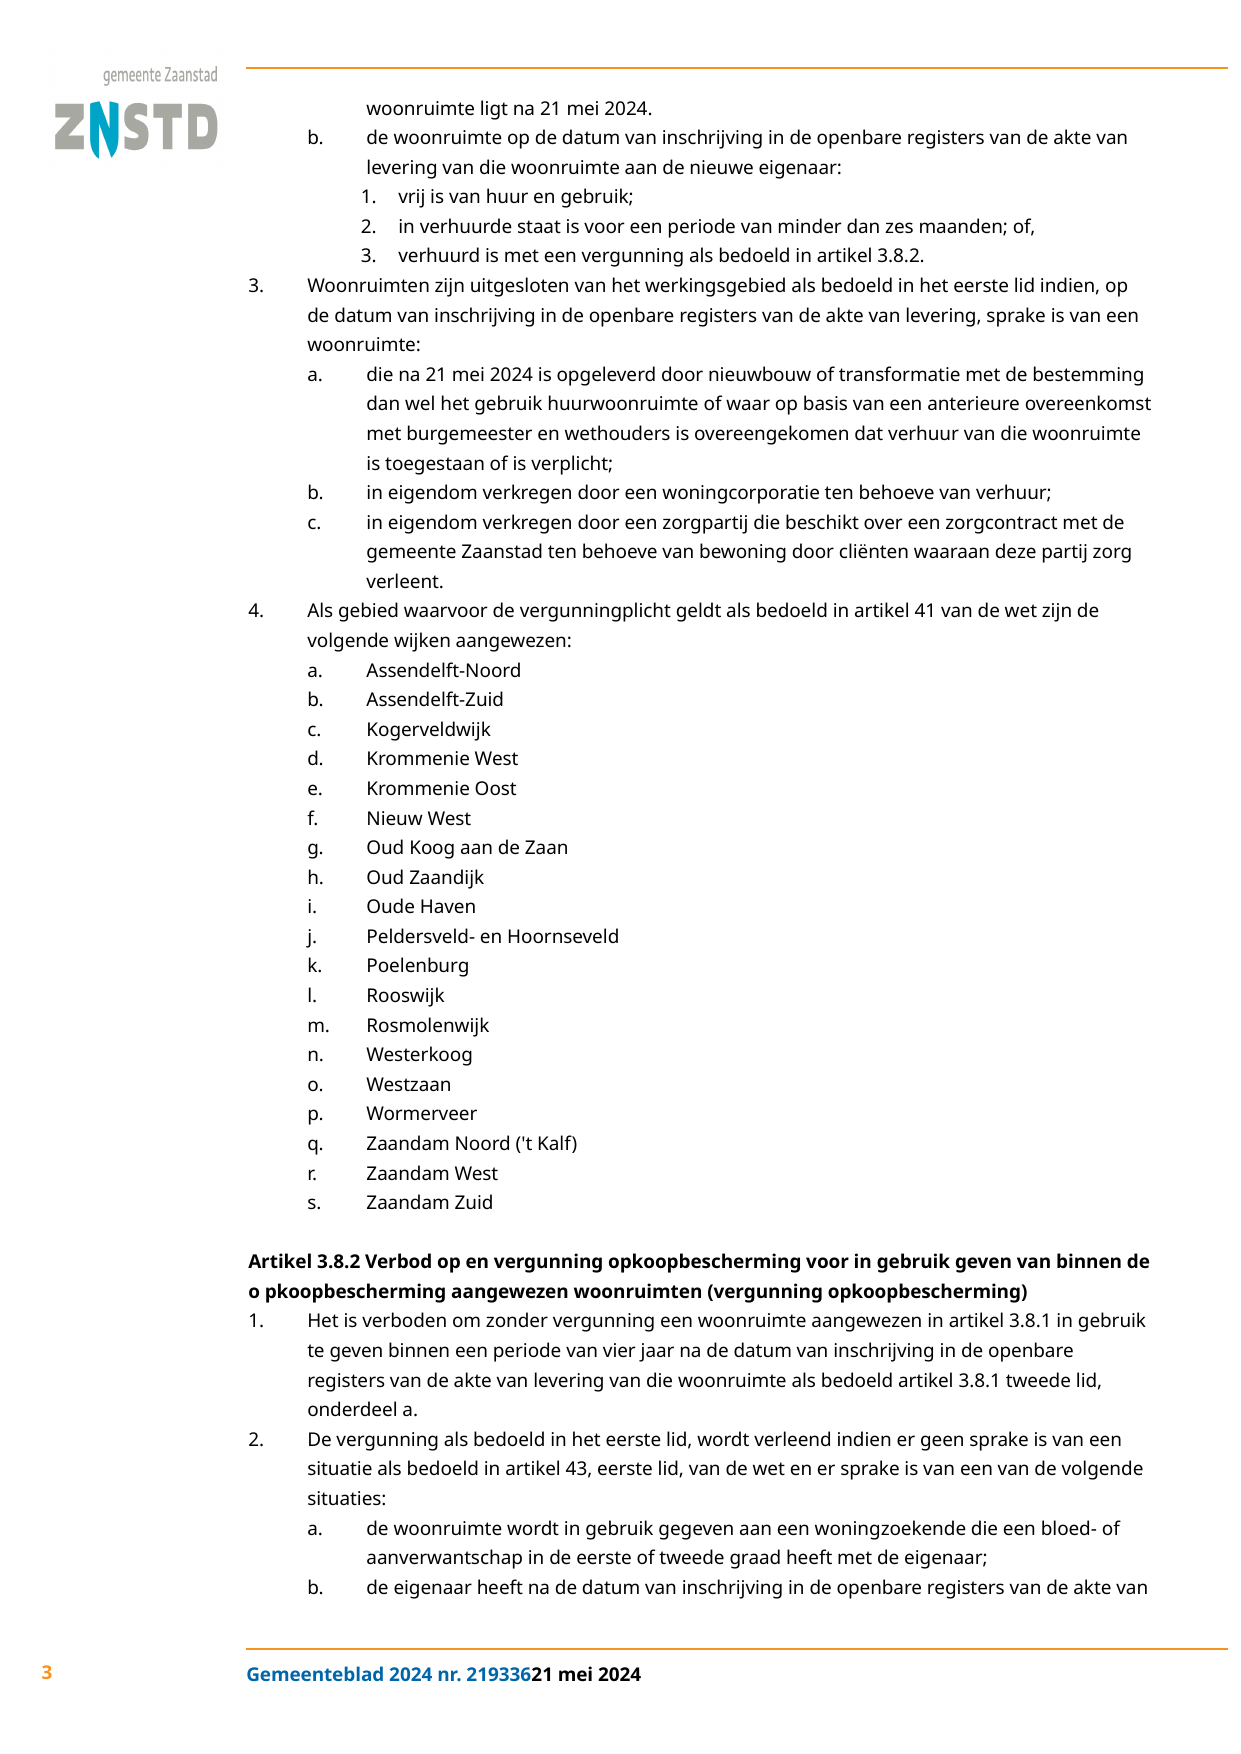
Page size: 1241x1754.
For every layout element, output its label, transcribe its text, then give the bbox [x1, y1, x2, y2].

list de woonruimte op de datum van inschrijving in de openbare registers van de akte van levering van die woonruimte aan de nieuwe eigenaar: [307, 124, 1152, 180]
list Oude Haven [307, 893, 1152, 919]
list Poelenburg [307, 953, 1152, 978]
list Het is verboden om zonder vergunning een woonruimte aangewezen in artikel 3.8.1 in gebruik te geven binnen een periode van vier jaar na de datum van inschrijving in de openbare registers van de akte van levering van die woonruimte als bedoeld artikel 3.8.1 tweede lid, onderdeel a. [248, 1308, 1152, 1422]
list Nieuw West [307, 805, 1152, 831]
picture [41, 47, 231, 172]
list Oud Koog aan de Zaan [307, 834, 1152, 860]
list Krommenie Oost [307, 775, 1152, 801]
list Kogerveldwijk [307, 716, 1152, 742]
list verhuurd is met een vergunning als bedoeld in artikel 3.8.2. [361, 243, 1152, 268]
list Zaandam Noord ('t Kalf) [307, 1130, 1152, 1156]
list Assendelft-Zuid [307, 686, 1152, 712]
list Zaandam Zuid [307, 1189, 1152, 1215]
list De vergunning als bedoeld in het eerste lid, wordt verleend indien er geen sprake is van een situatie als bedoeld in artikel 43, eerste lid, van de wet en er sprake is van een van de volgende situaties: [248, 1426, 1152, 1511]
text Artikel 3.8.2 Verbod op en vergunning opkoopbescherming voor in gebruik geven van binnen de o pkoopbescherming aangewezen woonruimten (vergunning opkoopbescherming) [248, 1248, 1152, 1304]
list Peldersveld- en Hoornseveld [307, 923, 1152, 949]
list Assendelft-Noord [307, 657, 1152, 683]
list woonruimte ligt na 21 mei 2024. [307, 95, 1152, 121]
list Zaandam West [307, 1160, 1152, 1186]
list de eigenaar heeft na de datum van inschrijving in de openbare registers van de akte van [307, 1574, 1152, 1600]
list de woonruimte wordt in gebruik gegeven aan een woningzoekende die een bloed- of aanverwantschap in de eerste of tweede graad heeft met de eigenaar; [307, 1515, 1152, 1570]
list Wormerveer [307, 1101, 1152, 1126]
list vrij is van huur en gebruik; [361, 183, 1152, 209]
list die na 21 mei 2024 is opgeleverd door nieuwbouw of transformatie met de bestemming dan wel het gebruik huurwoonruimte of waar op basis van een anterieure overeenkomst met burgemeester en wethouders is overeengekomen dat verhuur van die woonruimte is toegestaan of is verplicht; [307, 361, 1152, 476]
list Rosmolenwijk [307, 1012, 1152, 1038]
list Rooswijk [307, 982, 1152, 1008]
list Westzaan [307, 1071, 1152, 1097]
list Woonruimten zijn uitgesloten van het werkingsgebied als bedoeld in het eerste lid indien, op de datum van inschrijving in de openbare registers van de akte van levering, sprake is van een woonruimte: [248, 272, 1152, 357]
list Als gebied waarvoor de vergunningplicht geldt als bedoeld in artikel 41 van de wet zijn de volgende wijken aangewezen: [248, 598, 1152, 653]
list Oud Zaandijk [307, 864, 1152, 890]
list Krommenie West [307, 746, 1152, 771]
list in eigendom verkregen door een zorgpartij die beschikt over een zorgcontract met de gemeente Zaanstad ten behoeve van bewoning door cliënten waaraan deze partij zorg verleent. [307, 509, 1152, 594]
list in verhuurde staat is voor een periode van minder dan zes maanden; of, [361, 213, 1152, 239]
list in eigendom verkregen door een woningcorporatie ten behoeve van verhuur; [307, 479, 1152, 505]
list Westerkoog [307, 1041, 1152, 1067]
